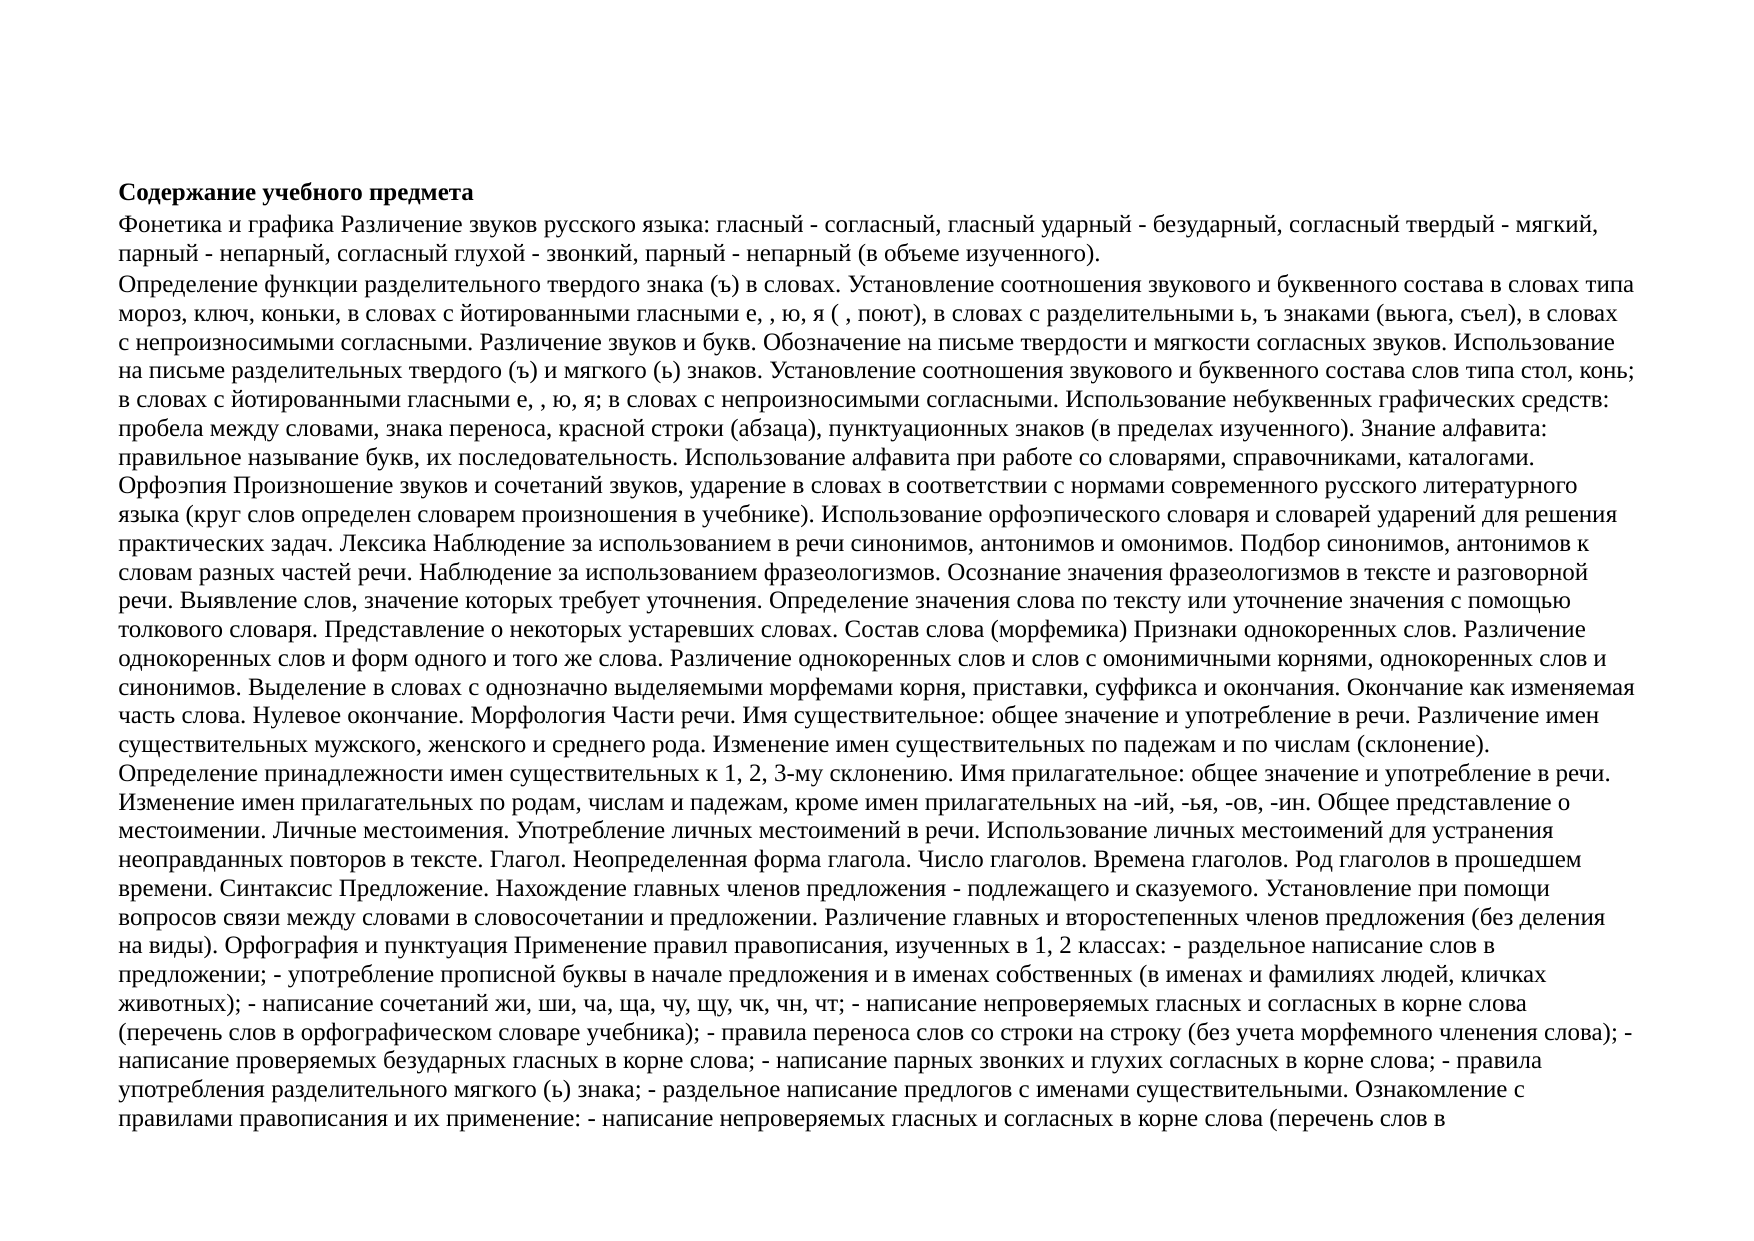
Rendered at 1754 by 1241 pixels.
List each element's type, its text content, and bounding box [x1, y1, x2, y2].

text Содержание учебного предмета [118, 177, 1636, 206]
text Определение функции разделительного твердого знака (ъ) в словах. Установление соотношения звукового и буквенного состава в словах типа мороз, ключ, коньки, в словах с йотированными гласными е, , ю, я ( , поют), в словах с разделительными ь, ъ знаками (вьюга, съел), в словах с непроизносимыми согласными. Различение звуков и букв. Обозначение на письме твердости и мягкости согласных звуков. Использование на письме разделительных твердого (ъ) и мягкого (ь) знаков. Установление соотношения звукового и буквенного состава слов типа стол, конь; в словах с йотированными гласными е, , ю, я; в словах с непроизносимыми согласными. Использование небуквенных графических средств: пробела между словами, знака переноса, красной строки (абзаца), пунктуационных знаков (в пределах изученного). Знание алфавита: правильное называние букв, их последовательность. Использование алфавита при работе со словарями, справочниками, каталогами. Орфоэпия Произношение звуков и сочетаний звуков, ударение в словах в соответствии с нормами современного русского литературного языка (круг слов определен словарем произношения в учебнике). Использование орфоэпического словаря и словарей ударений для решения практических задач. Лексика Наблюдение за использованием в речи синонимов, антонимов и омонимов. Подбор синонимов, антонимов к словам разных частей речи. Наблюдение за использованием фразеологизмов. Осознание значения фразеологизмов в тексте и разговорной речи. Выявление слов, значение которых требует уточнения. Определение значения слова по тексту или уточнение значения с помощью толкового словаря. Представление о некоторых устаревших словах. Состав слова (морфемика) Признаки однокоренных слов. Различение однокоренных слов и форм одного и того же слова. Различение однокоренных слов и слов с омонимичными корнями, однокоренных слов и синонимов. Выделение в словах с однозначно выделяемыми морфемами корня, приставки, суффикса и окончания. Окончание как изменяемая часть слова. Нулевое окончание. Морфология Части речи. Имя существительное: общее значение и употребление в речи. Различение имен существительных мужского, женского и среднего рода. Изменение имен существительных по падежам и по числам (склонение). Определение принадлежности имен существительных к 1, 2, 3-му склонению. Имя прилагательное: общее значение и употребление в речи. Изменение имен прилагательных по родам, числам и падежам, кроме имен прилагательных на -ий, -ья, -ов, -ин. Общее представление о местоимении. Личные местоимения. Употребление личных местоимений в речи. Использование личных местоимений для устранения неоправданных повторов в тексте. Глагол. Неопределенная форма глагола. Число глаголов. Времена глаголов. Род глаголов в прошедшем времени. Синтаксис Предложение. Нахождение главных членов предложения - подлежащего и сказуемого. Установление при помощи вопросов связи между словами в словосочетании и предложении. Различение главных и второстепенных членов предложения (без деления на виды). Орфография и пунктуация Применение правил правописания, изученных в 1, 2 классах: - раздельное написание слов в предложении; - употребление прописной буквы в начале предложения и в именах собственных (в именах и фамилиях людей, кличках животных); - написание сочетаний жи, ши, ча, ща, чу, щу, чк, чн, чт; - написание непроверяемых гласных и согласных в корне слова (перечень слов в орфографическом словаре учебника); - правила переноса слов со строки на строку (без учета морфемного членения слова); - написание проверяемых безударных гласных в корне слова; - написание парных звонких и глухих согласных в корне слова; - правила употребления разделительного мягкого (ь) знака; - раздельное написание предлогов с именами существительными. Ознакомление с правилами правописания и их применение: - написание непроверяемых гласных и согласных в корне слова (перечень слов в [118, 269, 1636, 1132]
text Фонетика и графика Различение звуков русского языка: гласный - согласный, гласный ударный - безударный, согласный твердый - мягкий, парный - непарный, согласный глухой - звонкий, парный - непарный (в объеме изученного). [118, 209, 1636, 266]
